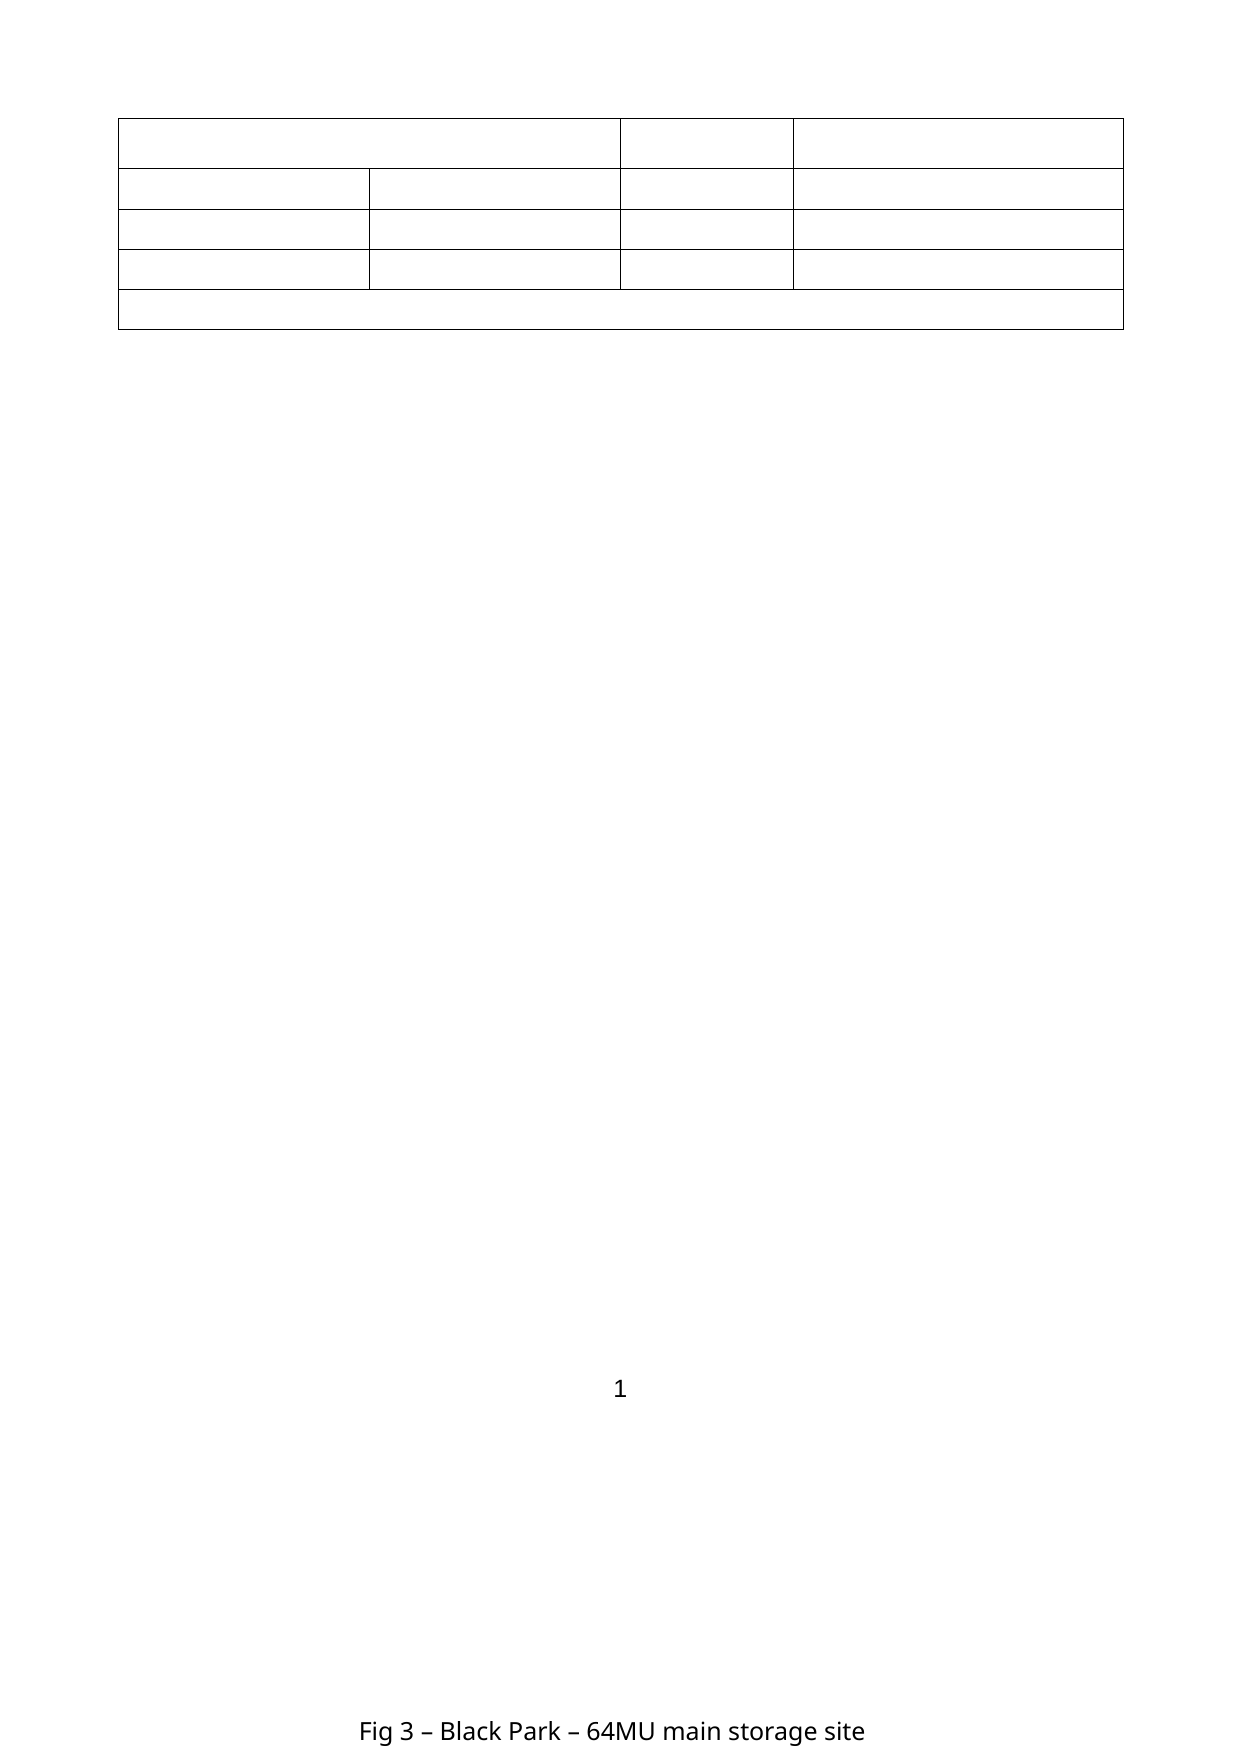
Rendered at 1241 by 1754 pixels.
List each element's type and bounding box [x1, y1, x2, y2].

table_cell [621, 250, 793, 289]
table_cell [370, 210, 620, 249]
table_cell [621, 210, 793, 249]
table_cell [794, 169, 1123, 208]
table_cell [621, 169, 793, 208]
table_cell [794, 250, 1123, 289]
table_cell [119, 290, 1123, 329]
table_cell [119, 210, 369, 249]
table_cell [370, 250, 620, 289]
table_header [621, 119, 793, 168]
table_cell [119, 169, 369, 208]
table_cell [794, 210, 1123, 249]
table_cell [119, 250, 369, 289]
table_header [119, 119, 620, 168]
table_header [794, 119, 1123, 168]
table_cell [370, 169, 620, 208]
